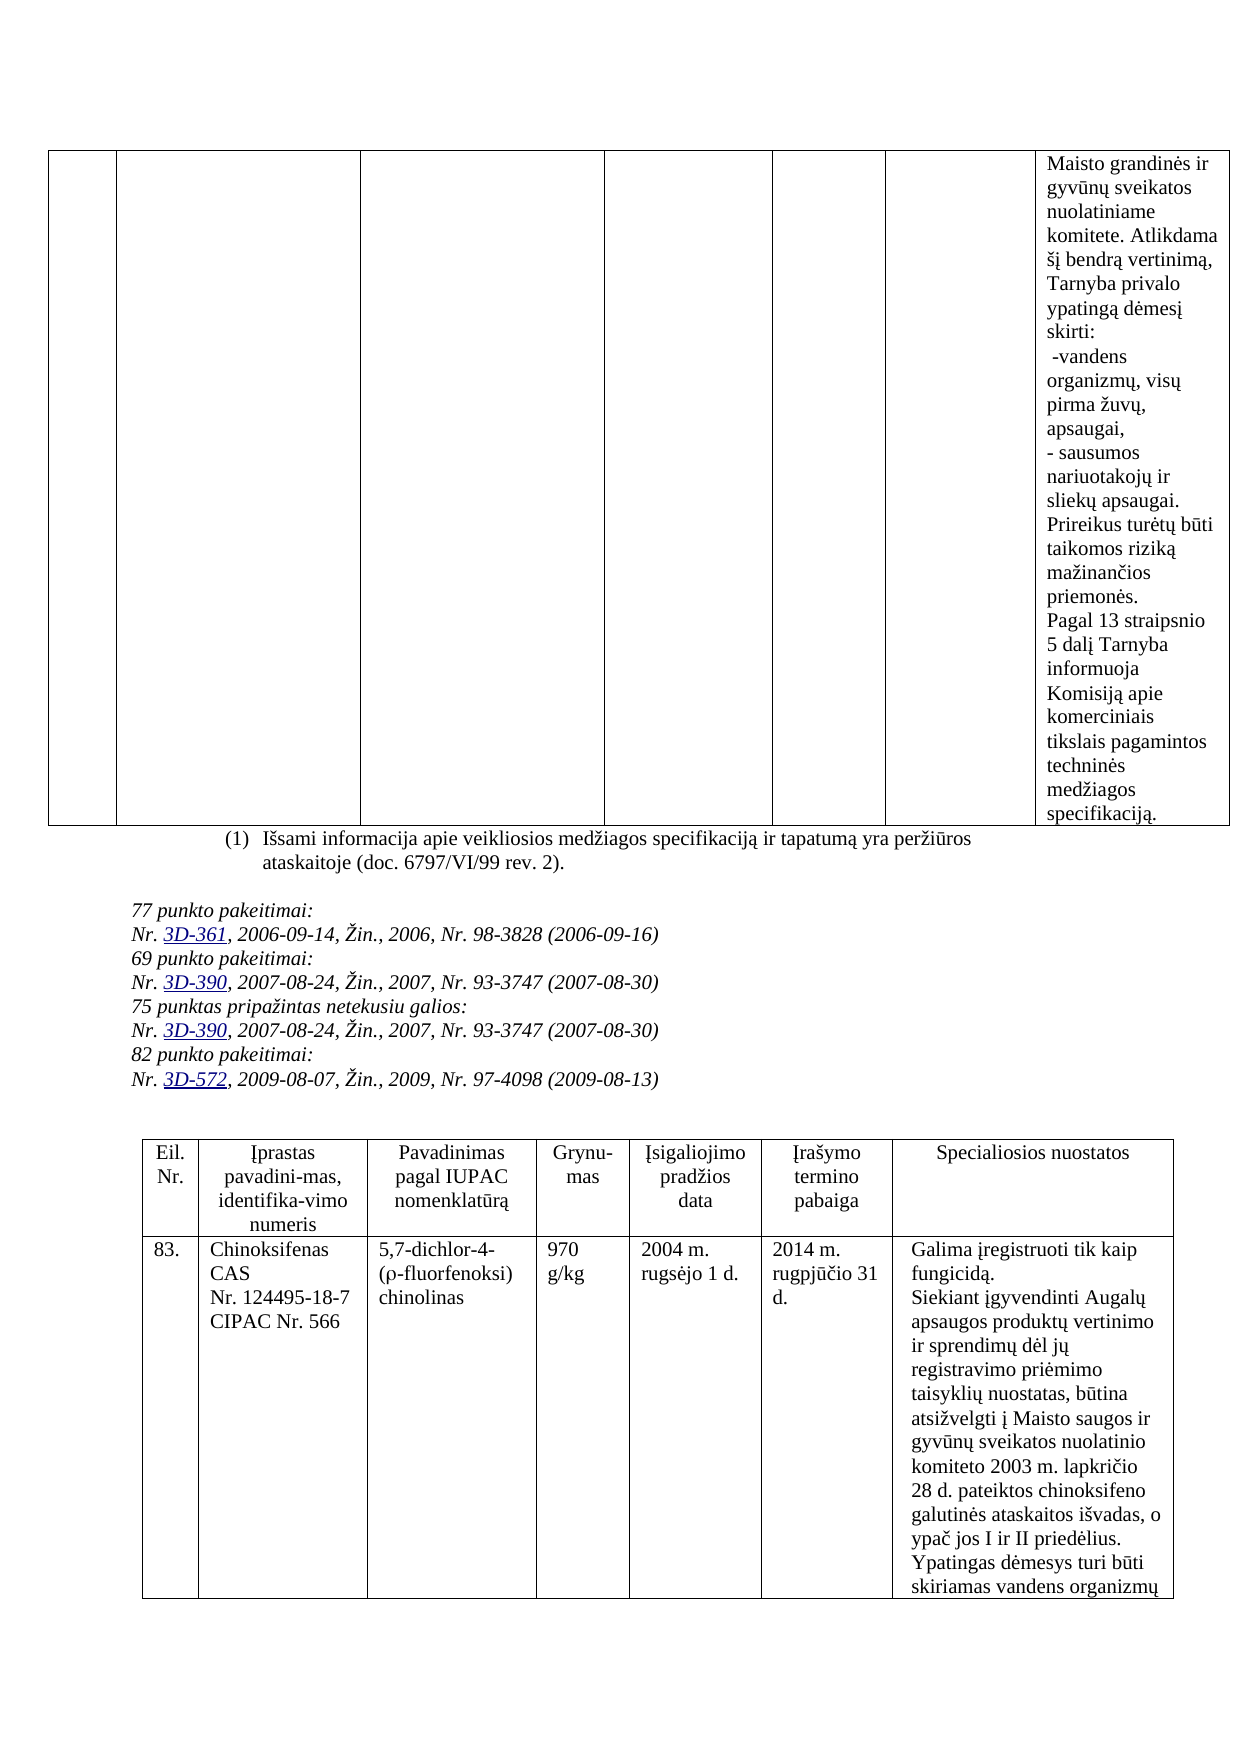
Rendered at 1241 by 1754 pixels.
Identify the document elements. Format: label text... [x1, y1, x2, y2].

text Nr. 3D-572, 2009-08-07, Žin., 2009, Nr. 97-4098 (2009-08-13) [131, 1066, 1053, 1091]
text 69 punkto pakeitimai: [131, 946, 1053, 970]
table_cell 5,7-dichlor-4- (-fluorfenoksi) chinolinas [368, 1237, 536, 1598]
table_cell [773, 151, 885, 825]
table_cell 970 g/kg [537, 1237, 629, 1598]
table_header Įsigaliojimo pradžios data [630, 1140, 761, 1236]
table_cell Maisto grandinės ir gyvūnų sveikatos nuolatiniame komitete. Atlikdama šį bendrą vertinimą, Tarnyba privalo ypatingą dėmesį skirti: -vandens organizmų, visų pirma žuvų, apsaugai, - sausumos nariuotakojų ir sliekų apsaugai. Prireikus turėtų būti taikomos riziką mažinančios priemonės. Pagal 13 straipsnio 5 dalį Tarnyba informuoja Komisiją apie komerciniais tikslais pagamintos techninės medžiagos specifikaciją. [1036, 151, 1229, 825]
table_cell 2014 m. rugpjūčio 31 d. [762, 1237, 892, 1598]
table_header Įprastas pavadini-mas, identifika-vimo numeris [199, 1140, 367, 1236]
table_cell Chinoksifenas CAS Nr. 124495-18-7 CIPAC Nr. 566 [199, 1237, 367, 1598]
table_cell [605, 151, 772, 825]
table_header Pavadinimas pagal IUPAC nomenklatūrą [368, 1140, 536, 1236]
list Išsami informacija apie veikliosios medžiagos specifikaciją ir tapatumą yra peržiūros ataskaitoje (doc. 6797/VI/99 rev. 2). [225, 826, 1053, 874]
text 82 punkto pakeitimai: [131, 1042, 1053, 1066]
table_cell [117, 151, 360, 825]
table_header Įrašymo termino pabaiga [762, 1140, 892, 1236]
table_header Specialiosios nuostatos [893, 1140, 1173, 1236]
table_cell 2004 m. rugsėjo 1 d. [630, 1237, 761, 1598]
table_cell Galima įregistruoti tik kaip fungicidą. Siekiant įgyvendinti Augalų apsaugos produktų vertinimo ir sprendimų dėl jų registravimo priėmimo taisyklių nuostatas, būtina atsižvelgti į Maisto saugos ir gyvūnų sveikatos nuolatinio komiteto 2003 m. lapkričio 28 d. pateiktos chinoksifeno galutinės ataskaitos išvadas, o ypač jos I ir II priedėlius. Ypatingas dėmesys turi būti skiriamas vandens organizmų [893, 1237, 1173, 1598]
table_cell 83. [143, 1237, 198, 1598]
table_cell [49, 151, 116, 825]
table_header Eil. Nr. [143, 1140, 198, 1236]
table_cell [361, 151, 604, 825]
table_header Grynu-mas [537, 1140, 629, 1236]
table_cell [1230, 150, 1240, 825]
text 77 punkto pakeitimai: [131, 898, 1053, 922]
text Nr. 3D-361, 2006-09-14, Žin., 2006, Nr. 98-3828 (2006-09-16) [131, 922, 1053, 946]
text Nr. 3D-390, 2007-08-24, Žin., 2007, Nr. 93-3747 (2007-08-30) [131, 1018, 1053, 1042]
text Nr. 3D-390, 2007-08-24, Žin., 2007, Nr. 93-3747 (2007-08-30) [131, 970, 1053, 994]
text 75 punktas pripažintas netekusiu galios: [131, 994, 1053, 1018]
table_cell [886, 151, 1035, 825]
